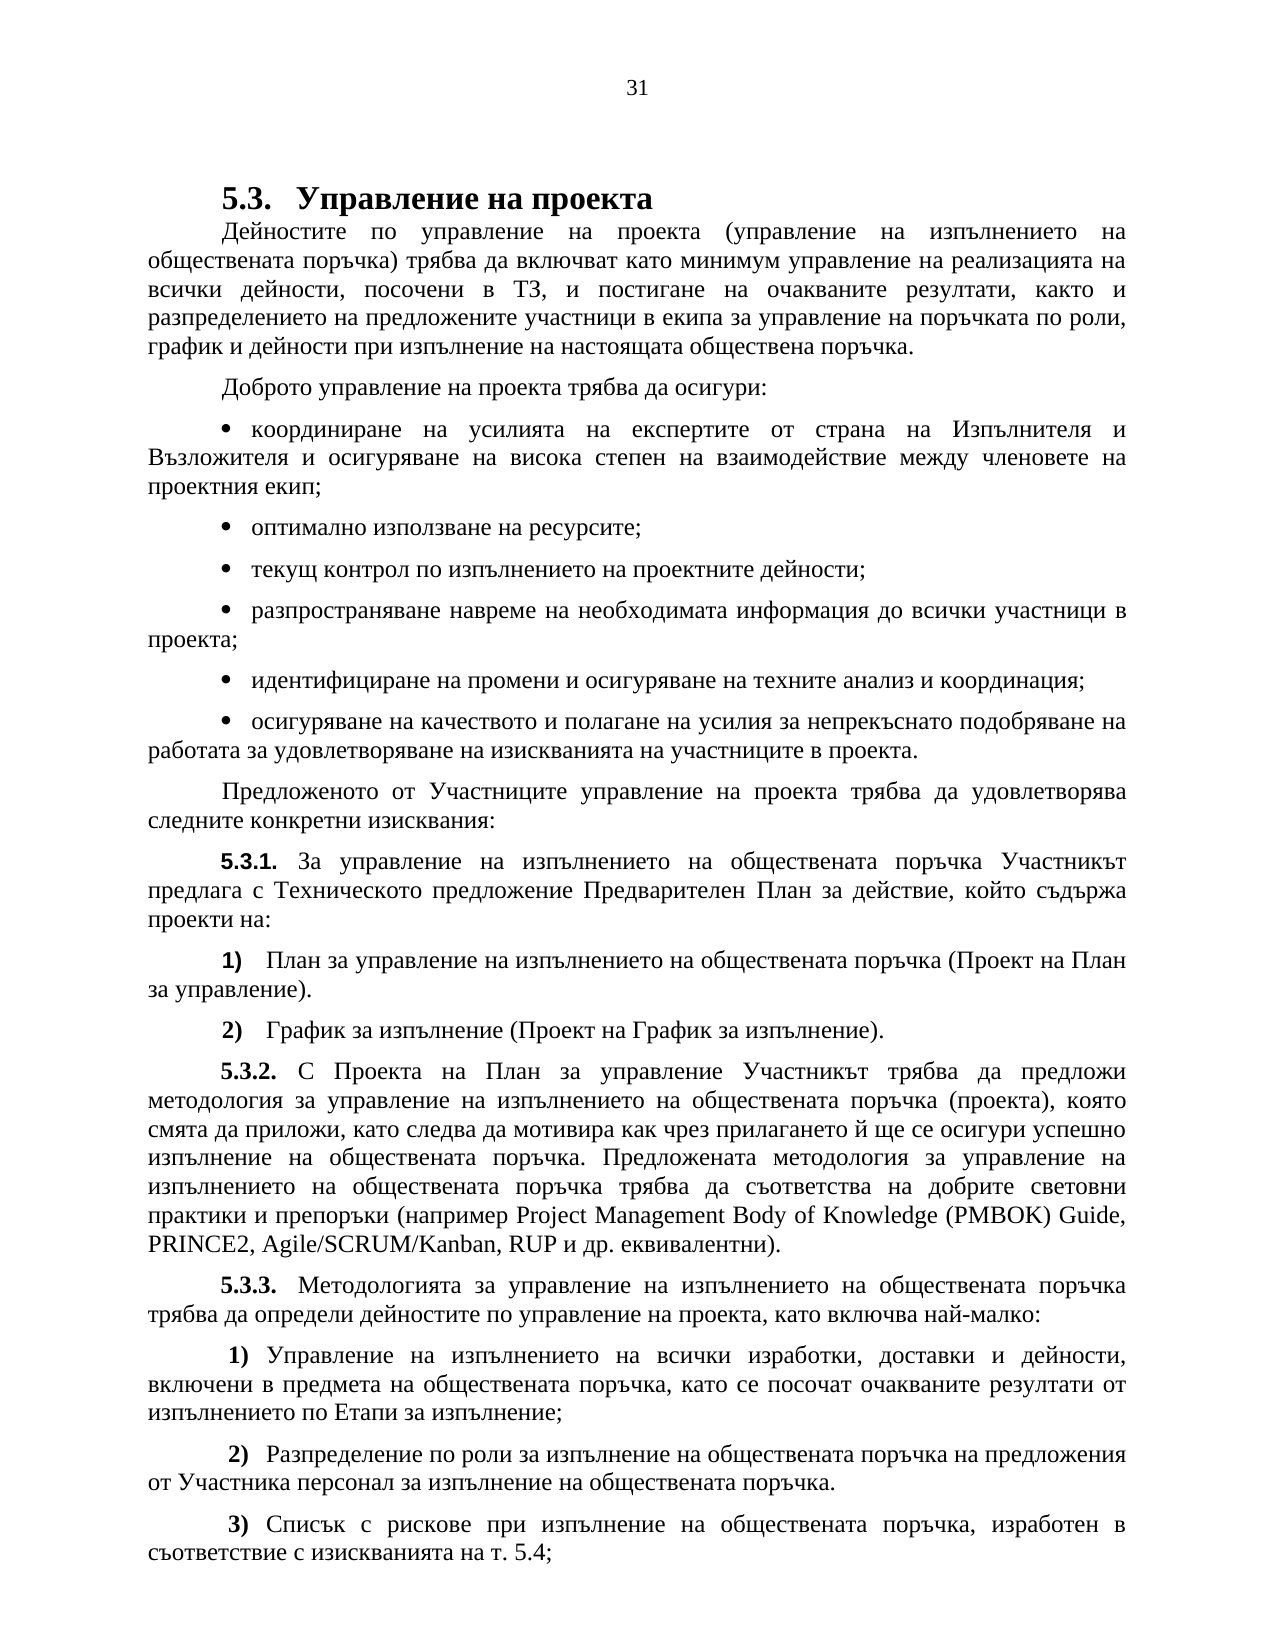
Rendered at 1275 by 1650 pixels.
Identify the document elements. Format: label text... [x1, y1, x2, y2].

list График за изпълнение (Проект на График за изпълнение). [148, 1015, 1127, 1044]
list Списък с рискове при изпълнение на обществената поръчка, изработен в съответствие с изискванията на т. 5.4; [148, 1509, 1127, 1566]
list оптимално използване на ресурсите; [148, 512, 1127, 541]
subtitle Управление на проекта [222, 178, 1127, 216]
list разпространяване навреме на необходимата информация до всички участници в проекта; [148, 595, 1127, 652]
list идентифициране на промени и осигуряване на техните анализ и координация; [148, 665, 1127, 694]
list Управление на изпълнението на всички изработки, доставки и дейности, включени в предмета на обществената поръчка, като се посочат очакваните резултати от изпълнението по Етапи за изпълнение; [148, 1340, 1127, 1426]
list С Проекта на План за управление Участникът трябва да предложи методология за управление на изпълнението на обществената поръчка (проекта), която смята да приложи, като следва да мотивира как чрез прилагането й ще се осигури успешно изпълнение на обществената поръчка. Предложената методология за управление на изпълнението на обществената поръчка трябва да съответства на добрите световни практики и препоръки (например Project Management Body of Knowledge (PMBOK) Guide, PRINCE2, Agile/SCRUM/Kanban, RUP и др. еквивалентни). [148, 1056, 1127, 1257]
text Предложеното от Участниците управление на проекта трябва да удовлетворява следните конкретни изисквания: [148, 776, 1127, 834]
text Доброто управление на проекта трябва да осигури: [148, 372, 1127, 401]
list осигуряване на качеството и полагане на усилия за непрекъснато подобряване на работата за удовлетворяване на изискванията на участниците в проекта. [148, 706, 1127, 764]
list Разпределение по роли за изпълнение на обществената поръчка на предложения от Участника персонал за изпълнение на обществената поръчка. [148, 1439, 1127, 1496]
text Дейностите по управление на проекта (управление на изпълнението на обществената поръчка) трябва да включват като минимум управление на реализацията на всички дейности, посочени в ТЗ, и постигане на очакваните резултати, както и разпределението на предложените участници в екипа за управление на поръчката по роли, график и дейности при изпълнение на настоящата обществена поръчка. [148, 216, 1127, 360]
list Методологията за управление на изпълнението на обществената поръчка трябва да определи дейностите по управление на проекта, като включва най-малко: [148, 1270, 1127, 1327]
list За управление на изпълнението на обществената поръчка Участникът предлага с Техническото предложение Предварителен План за действие, който съдържа проекти на: [148, 846, 1127, 932]
list координиране на усилията на експертите от страна на Изпълнителя и Възложителя и осигуряване на висока степен на взаимодействие между членовете на проектния екип; [148, 414, 1127, 500]
list текущ контрол по изпълнението на проектните дейности; [148, 554, 1127, 582]
list План за управление на изпълнението на обществената поръчка (Проект на План за управление). [148, 945, 1127, 1002]
